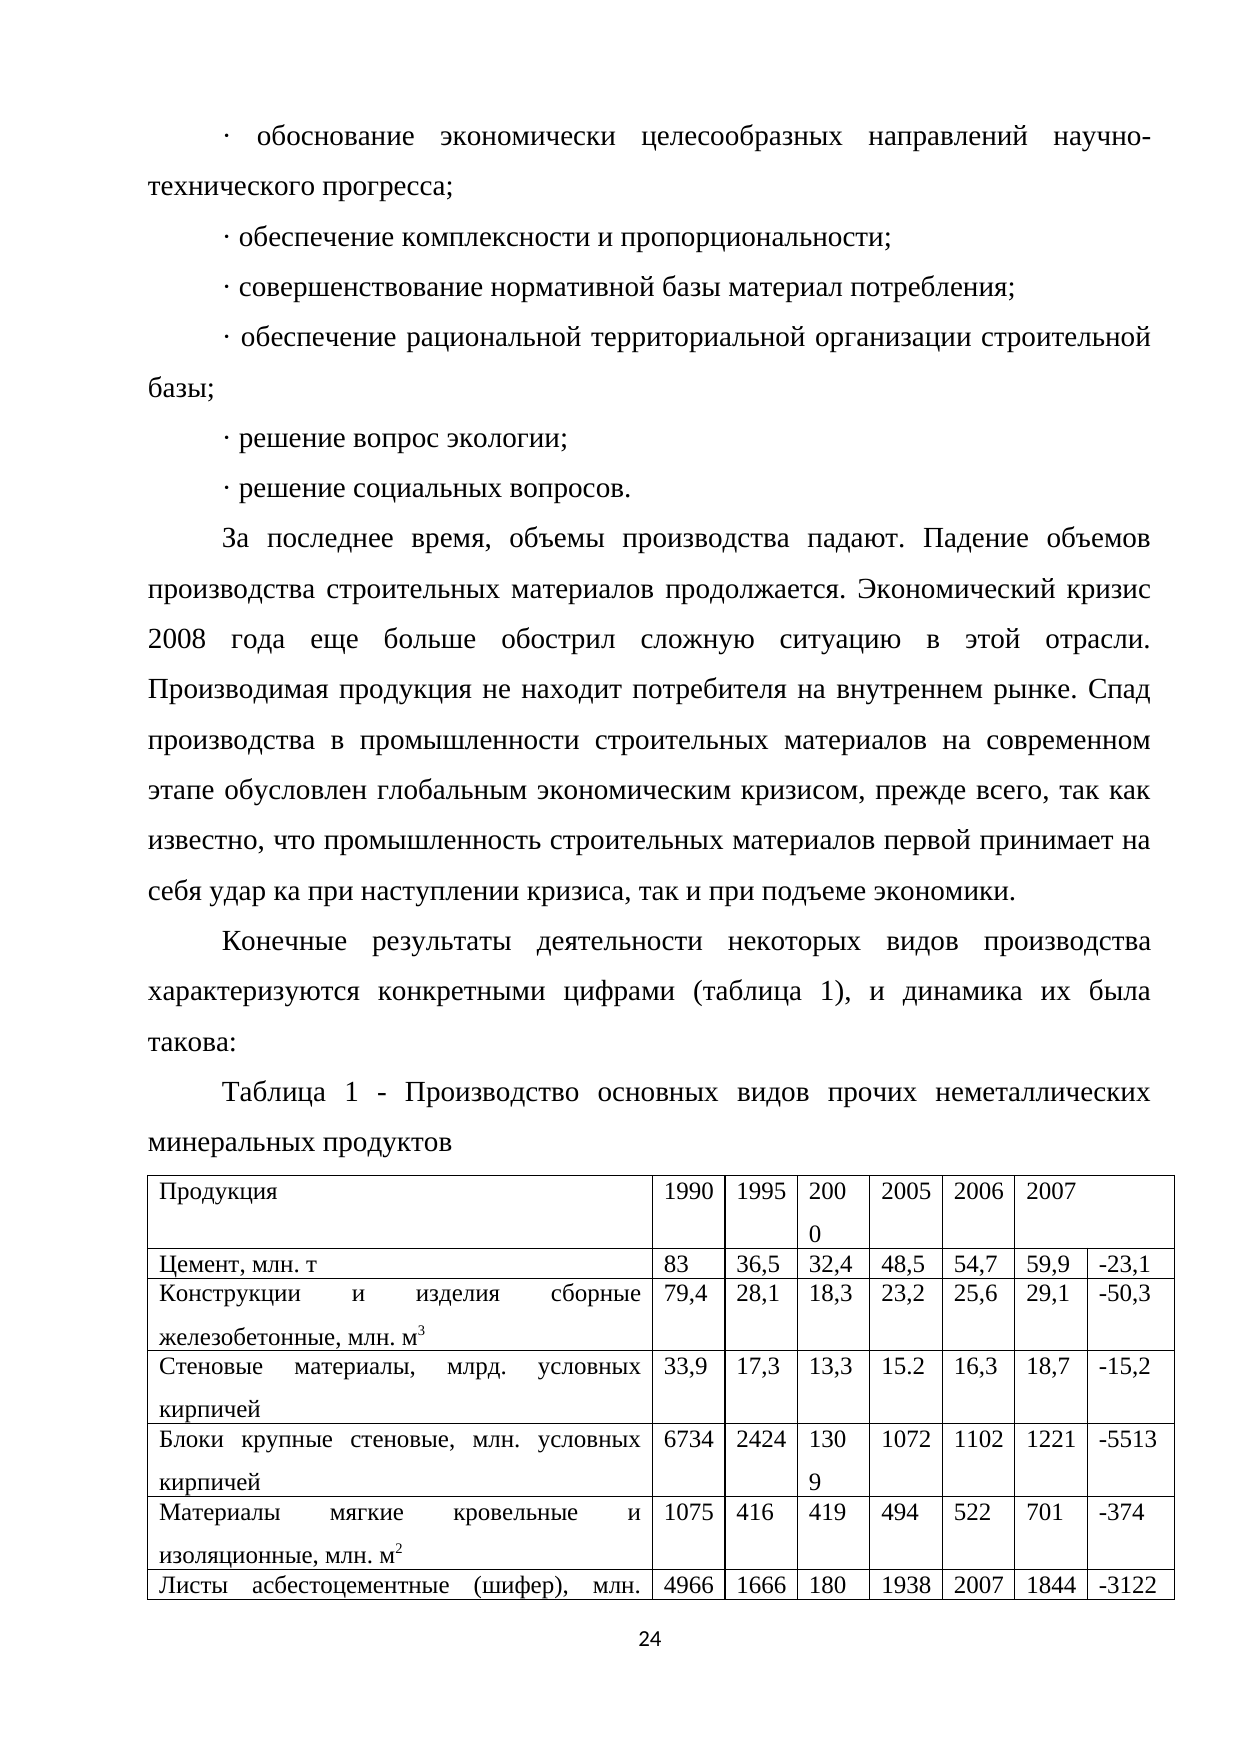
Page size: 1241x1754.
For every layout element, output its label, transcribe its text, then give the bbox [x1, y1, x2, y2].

table_header 2005 [870, 1176, 942, 1248]
table_cell 23,2 [870, 1279, 942, 1350]
table_cell 4966 [653, 1570, 724, 1599]
text За последнее время, объемы производства падают. Падение объемов производства строительных материалов продолжается. Экономический кризис 2008 года еще больше обострил сложную ситуацию в этой отрасли. Производимая продукция не находит потребителя на внутреннем рынке. Спад производства в промышленности строительных материалов на современном этапе обусловлен глобальным экономическим кризисом, прежде всего, так как известно, что промышленность строительных материалов первой принимает на себя удар ка при наступлении кризиса, так и при подъеме экономики. [148, 521, 1152, 906]
table_cell 522 [943, 1497, 1014, 1569]
table_header 2006 [943, 1176, 1014, 1248]
text Таблица 1 - Производство основных видов прочих неметаллических минеральных продуктов [148, 1074, 1152, 1158]
table_cell -5513 [1088, 1424, 1174, 1496]
table_cell Цемент, млн. т [148, 1249, 652, 1277]
table_cell 1938 [870, 1570, 942, 1599]
table_cell Материалы мягкие кровельные и изоляционные, млн. м2 [148, 1497, 652, 1569]
table_cell -3122 [1088, 1570, 1174, 1599]
text · решение социальных вопросов. [148, 470, 1152, 504]
table_cell 18,7 [1015, 1351, 1087, 1423]
table_cell -15,2 [1088, 1351, 1174, 1423]
table_header Продукция [148, 1176, 652, 1248]
text Конечные результаты деятельности некоторых видов производства характеризуются конкретными цифрами (таблица 1), и динамика их была такова: [148, 923, 1152, 1057]
table_cell 2424 [726, 1424, 797, 1496]
table_cell 54,7 [943, 1249, 1014, 1277]
table_cell -23,1 [1088, 1249, 1174, 1277]
table_cell 18,3 [798, 1279, 869, 1350]
table_cell 1102 [943, 1424, 1014, 1496]
table_cell -50,3 [1088, 1279, 1174, 1350]
table_cell 6734 [653, 1424, 724, 1496]
table_cell 1072 [870, 1424, 942, 1496]
table_cell 180 [798, 1570, 869, 1599]
table_cell 494 [870, 1497, 942, 1569]
table_cell 59,9 [1015, 1249, 1087, 1277]
text · обоснование экономически целесообразных направлений научно-технического прогресса; [148, 118, 1152, 202]
table_header 2000 [798, 1176, 869, 1248]
table_cell 36,5 [726, 1249, 797, 1277]
table_cell 79,4 [653, 1279, 724, 1350]
table_cell 83 [653, 1249, 724, 1277]
table_cell 2007 [943, 1570, 1014, 1599]
text · обеспечение комплексности и пропорциональности; [148, 219, 1152, 252]
table_cell 48,5 [870, 1249, 942, 1277]
table_cell 32,4 [798, 1249, 869, 1277]
table_cell 1075 [653, 1497, 724, 1569]
table_header 1990 [653, 1176, 724, 1248]
table_cell Стеновые материалы, млрд. условных кирпичей [148, 1351, 652, 1423]
table_cell 16,3 [943, 1351, 1014, 1423]
table_cell Листы асбестоцементные (шифер), млн. [148, 1570, 652, 1599]
table_cell 1844 [1015, 1570, 1087, 1599]
table_cell Блоки крупные стеновые, млн. условных кирпичей [148, 1424, 652, 1496]
table_cell 1309 [798, 1424, 869, 1496]
table_cell -374 [1088, 1497, 1174, 1569]
table_cell 1221 [1015, 1424, 1087, 1496]
table_cell 13,3 [798, 1351, 869, 1423]
table_header 2007 [1015, 1176, 1174, 1248]
text · решение вопрос экологии; [148, 420, 1152, 453]
table_cell 28,1 [726, 1279, 797, 1350]
table_cell 25,6 [943, 1279, 1014, 1350]
table_cell 33,9 [653, 1351, 724, 1423]
table_cell 17,3 [726, 1351, 797, 1423]
table_cell 701 [1015, 1497, 1087, 1569]
table_cell Конструкции и изделия сборные железобетонные, млн. м3 [148, 1279, 652, 1350]
table_cell 29,1 [1015, 1279, 1087, 1350]
text · обеспечение рациональной территориальной организации строительной базы; [148, 319, 1152, 403]
table_cell 419 [798, 1497, 869, 1569]
table_cell 1666 [726, 1570, 797, 1599]
table_header 1995 [726, 1176, 797, 1248]
table_cell 416 [726, 1497, 797, 1569]
table_cell 15.2 [870, 1351, 942, 1423]
text · совершенствование нормативной базы материал потребления; [148, 269, 1152, 303]
